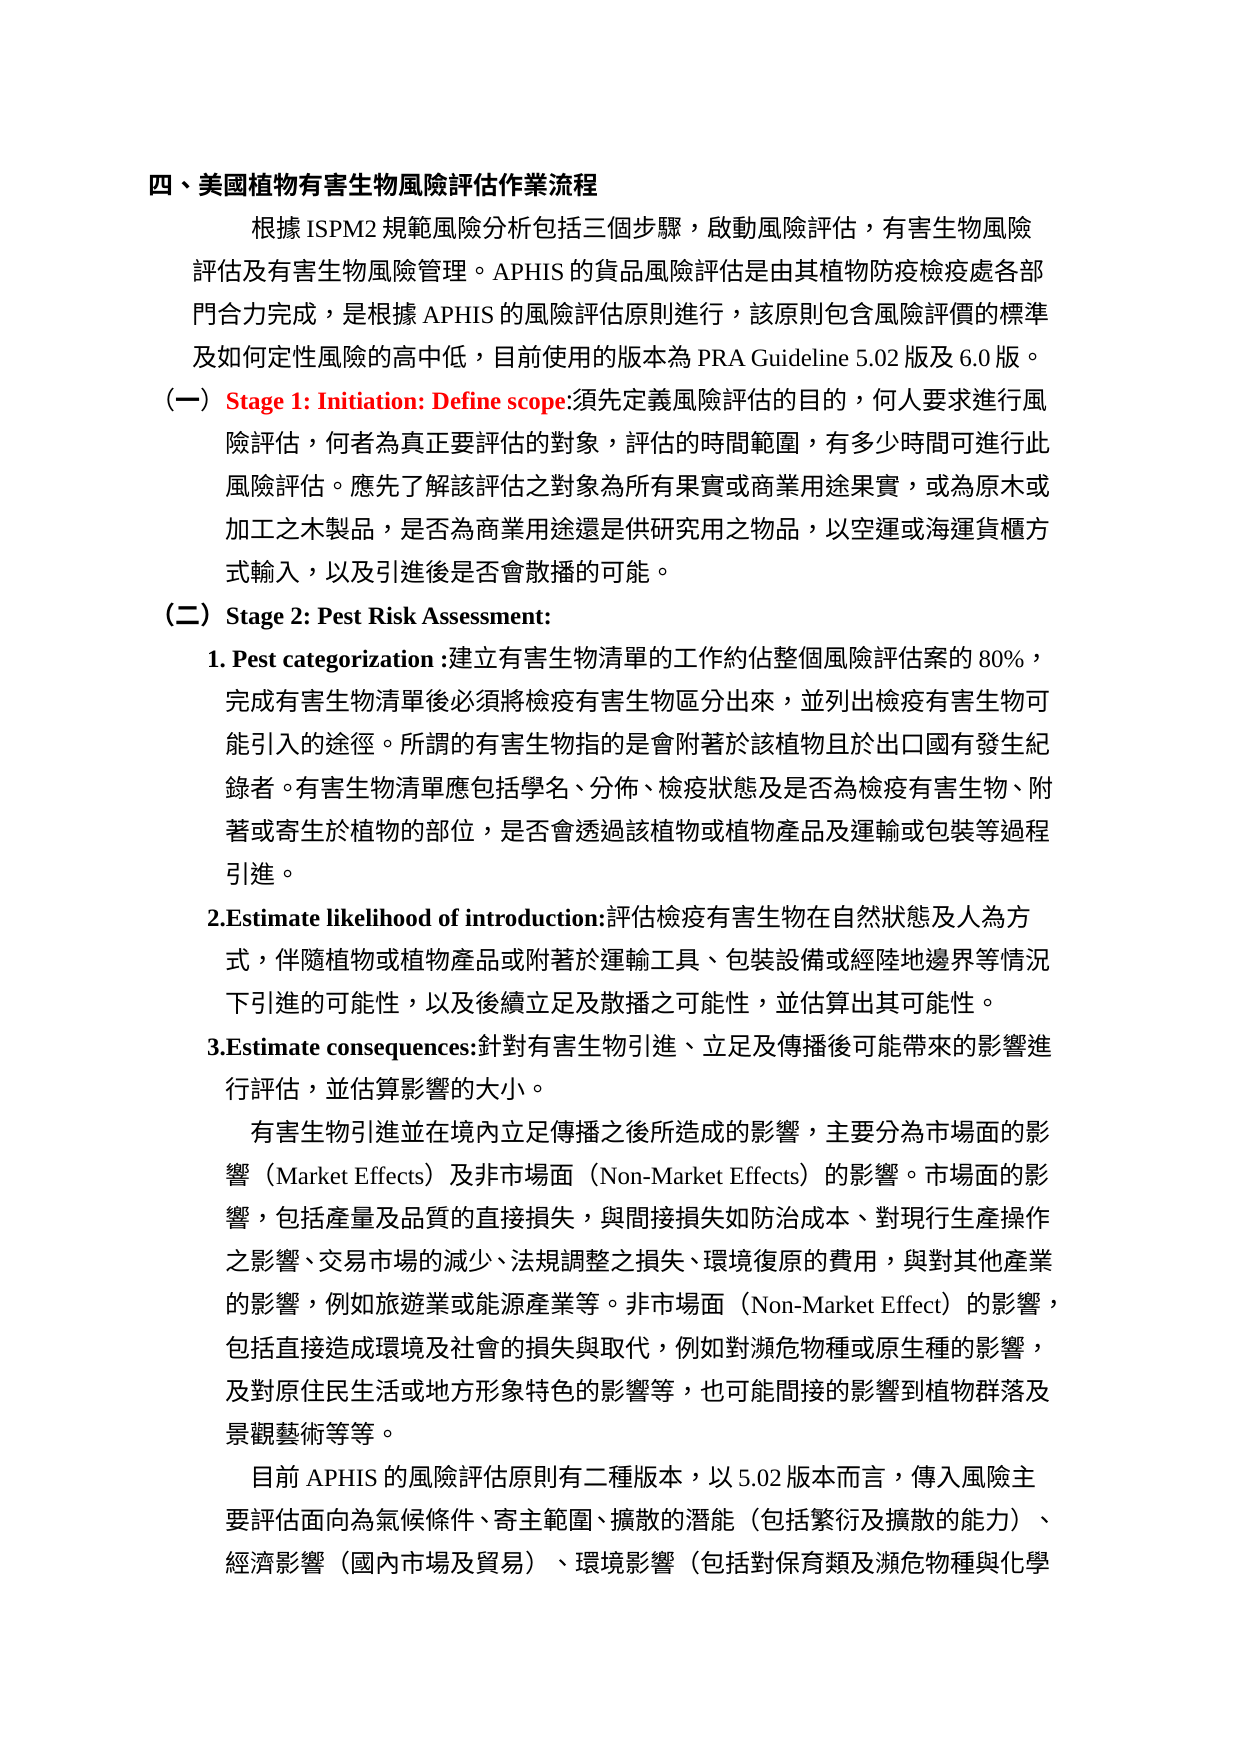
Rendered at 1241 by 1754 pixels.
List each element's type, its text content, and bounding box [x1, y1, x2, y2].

text 根據ISPM2規範風險分析包括三個步驟，啟動風險評估，有害生物風險評估及有害生物風險管理。APHIS的貨品風險評估是由其植物防疫檢疫處各部門合力完成，是根據APHIS的風險評估原則進行，該原則包含風險評價的標準及如何定性風險的高中低，目前使用的版本為PRA Guideline 5.02版及6.0版。 [192, 207, 1053, 374]
text 四、美國植物有害生物風險評估作業流程 [148, 164, 1053, 202]
text 1. Pest categorization :建立有害生物清單的工作約佔整個風險評估案的80%，完成有害生物清單後必須將檢疫有害生物區分出來，並列出檢疫有害生物可能引入的途徑。所謂的有害生物指的是會附著於該植物且於出口國有發生紀錄者。有害生物清單應包括學名、分佈、檢疫狀態及是否為檢疫有害生物、附著或寄生於植物的部位，是否會透過該植物或植物產品及運輸或包裝等過程引進。 [207, 638, 1053, 891]
text 有害生物引進並在境內立足傳播之後所造成的影響，主要分為市場面的影響（Market Effects）及非市場面（Non-Market Effects）的影響。市場面的影響，包括產量及品質的直接損失，與間接損失如防治成本、對現行生產操作之影響、交易市場的減少、法規調整之損失、環境復原的費用，與對其他產業的影響，例如旅遊業或能源產業等。非市場面（Non-Market Effect）的影響，包括直接造成環境及社會的損失與取代，例如對瀕危物種或原生種的影響，及對原住民生活或地方形象特色的影響等，也可能間接的影響到植物群落及景觀藝術等等。 [226, 1112, 1053, 1451]
text 3.Estimate consequences:針對有害生物引進、立足及傳播後可能帶來的影響進行評估，並估算影響的大小。 [207, 1026, 1053, 1106]
text （一）Stage 1: Initiation: Define scope:須先定義風險評估的目的，何人要求進行風險評估，何者為真正要評估的對象，評估的時間範圍，有多少時間可進行此風險評估。應先了解該評估之對象為所有果實或商業用途果實，或為原木或加工之木製品，是否為商業用途還是供研究用之物品，以空運或海運貨櫃方式輸入，以及引進後是否會散播的可能。 [151, 380, 1053, 590]
text 2.Estimate likelihood of introduction:評估檢疫有害生物在自然狀態及人為方式，伴隨植物或植物產品或附著於運輸工具、包裝設備或經陸地邊界等情況下引進的可能性，以及後續立足及散播之可能性，並估算出其可能性。 [207, 897, 1053, 1020]
text （二）Stage 2: Pest Risk Assessment: [151, 595, 1053, 633]
text 目前APHIS的風險評估原則有二種版本，以5.02版本而言，傳入風險主要評估面向為氣候條件、寄主範圍、擴散的潛能（包括繁衍及擴散的能力）、經濟影響（國內市場及貿易）、環境影響（包括對保育類及瀕危物種與化學防治）。將各面向之影響以高、中、低表示，分別給予3、2、1分，將風險加總即得到風險的累計值，此種風險計算方式比較容易高估風險。而6.0版本，是風險門檻或風險水平的概念，是以風險是否會造成無法接受的（Unacceptable consequences）後果作為評估的標準，如有害生物會造成經濟或貿易上明顯的損失，便稱為無法接受的後果。以損失的影響而言，如果有害生物不會造成產量損失超過10％、或不會造成生產成本明顯的增加、或不會造成其他非商業用寄主植物族群的減少、或不會造成價格明顯的下降、或者不會對保育類或瀕危物種的造成傷害，則表示該有害生物的影響並不會造成無法接受的後果。 [226, 1457, 1053, 1580]
